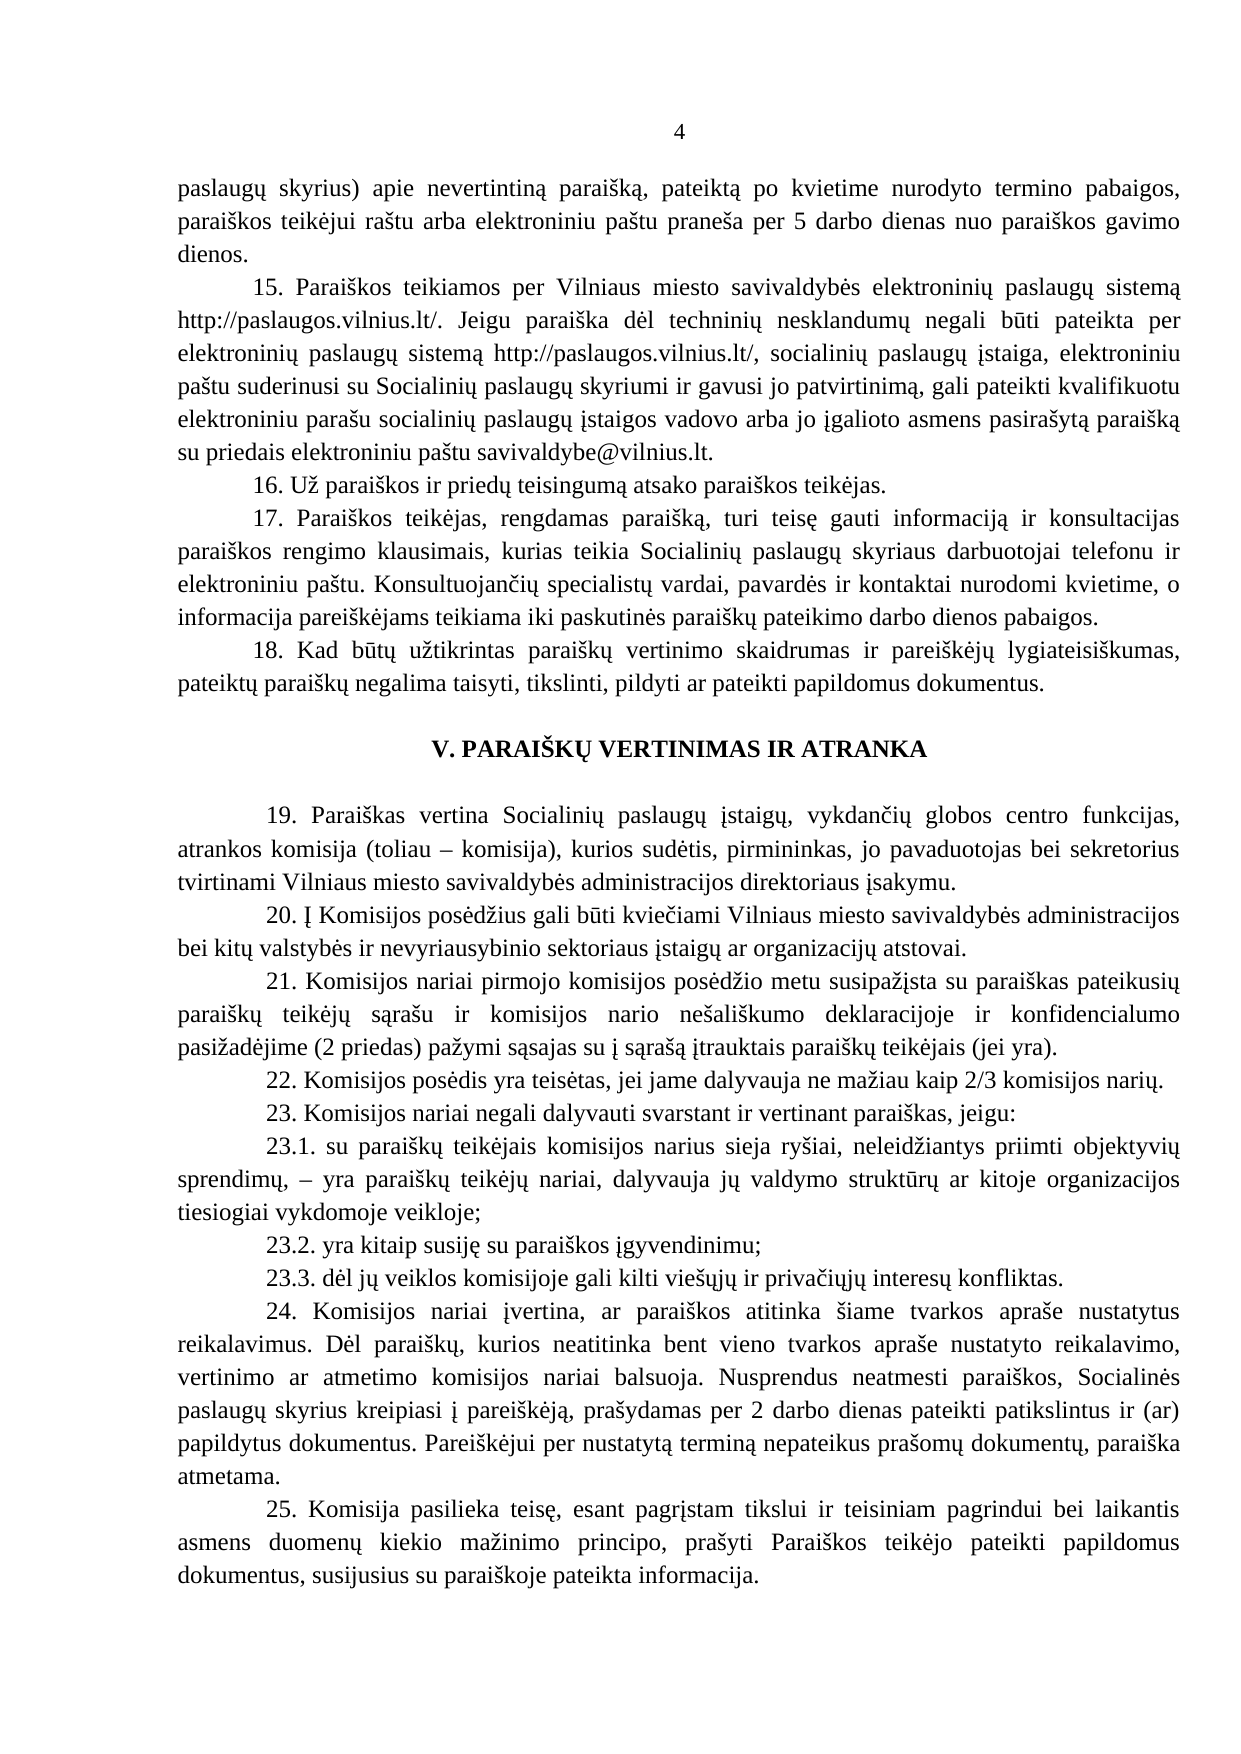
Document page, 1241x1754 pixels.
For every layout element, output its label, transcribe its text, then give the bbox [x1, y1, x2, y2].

text 25. Komisija pasilieka teisę, esant pagrįstam tikslui ir teisiniam pagrindui bei laikantis asmens duomenų kiekio mažinimo principo, prašyti Paraiškos teikėjo pateikti papildomus dokumentus, susijusius su paraiškoje pateikta informacija. [177, 1494, 1181, 1589]
text 23.1. su paraiškų teikėjais komisijos narius sieja ryšiai, neleidžiantys priimti objektyvių sprendimų, – yra paraiškų teikėjų nariai, dalyvauja jų valdymo struktūrų ar kitoje organizacijos tiesiogiai vykdomoje veikloje; [177, 1131, 1181, 1226]
text 21. Komisijos nariai pirmojo komisijos posėdžio metu susipažįsta su paraiškas pateikusių paraiškų teikėjų sąrašu ir komisijos nario nešališkumo deklaracijoje ir konfidencialumo pasižadėjime (2 priedas) pažymi sąsajas su į sąrašą įtrauktais paraiškų teikėjais (jei yra). [177, 966, 1181, 1061]
text 17. Paraiškos teikėjas, rengdamas paraišką, turi teisę gauti informaciją ir konsultacijas paraiškos rengimo klausimais, kurias teikia Socialinių paslaugų skyriaus darbuotojai telefonu ir elektroniniu paštu. Konsultuojančių specialistų vardai, pavardės ir kontaktai nurodomi kvietime, o informacija pareiškėjams teikiama iki paskutinės paraiškų pateikimo darbo dienos pabaigos. [177, 503, 1181, 631]
text 23. Komisijos nariai negali dalyvauti svarstant ir vertinant paraiškas, jeigu: [177, 1098, 1181, 1127]
text 23.3. dėl jų veiklos komisijoje gali kilti viešųjų ir privačiųjų interesų konfliktas. [177, 1263, 1181, 1292]
text 23.2. yra kitaip susiję su paraiškos įgyvendinimu; [177, 1230, 1181, 1259]
text V. PARAIŠKŲ VERTINIMAS IR ATRANKA [177, 734, 1181, 763]
text 22. Komisijos posėdis yra teisėtas, jei jame dalyvauja ne mažiau kaip 2/3 komisijos narių. [177, 1065, 1181, 1093]
text 19. Paraiškas vertina Socialinių paslaugų įstaigų, vykdančių globos centro funkcijas, atrankos komisija (toliau – komisija), kurios sudėtis, pirmininkas, jo pavaduotojas bei sekretorius tvirtinami Vilniaus miesto savivaldybės administracijos direktoriaus įsakymu. [177, 801, 1181, 895]
text 16. Už paraiškos ir priedų teisingumą atsako paraiškos teikėjas. [177, 470, 1181, 499]
text 15. Paraiškos teikiamos per Vilniaus miesto savivaldybės elektroninių paslaugų sistemą http://paslaugos.vilnius.lt/. Jeigu paraiška dėl techninių nesklandumų negali būti pateikta per elektroninių paslaugų sistemą http://paslaugos.vilnius.lt/, socialinių paslaugų įstaiga, elektroniniu paštu suderinusi su Socialinių paslaugų skyriumi ir gavusi jo patvirtinimą, gali pateikti kvalifikuotu elektroniniu parašu socialinių paslaugų įstaigos vadovo arba jo įgalioto asmens pasirašytą paraišką su priedais elektroniniu paštu savivaldybe@vilnius.lt. [177, 272, 1181, 466]
text 24. Komisijos nariai įvertina, ar paraiškos atitinka šiame tvarkos apraše nustatytus reikalavimus. Dėl paraiškų, kurios neatitinka bent vieno tvarkos apraše nustatyto reikalavimo, vertinimo ar atmetimo komisijos nariai balsuoja. Nusprendus neatmesti paraiškos, Socialinės paslaugų skyrius kreipiasi į pareiškėją, prašydamas per 2 darbo dienas pateikti patikslintus ir (ar) papildytus dokumentus. Pareiškėjui per nustatytą terminą nepateikus prašomų dokumentų, paraiška atmetama. [177, 1296, 1181, 1490]
text 20. Į Komisijos posėdžius gali būti kviečiami Vilniaus miesto savivaldybės administracijos bei kitų valstybės ir nevyriausybinio sektoriaus įstaigų ar organizacijų atstovai. [177, 900, 1181, 961]
text 18. Kad būtų užtikrintas paraiškų vertinimo skaidrumas ir pareiškėjų lygiateisiškumas, pateiktų paraiškų negalima taisyti, tikslinti, pildyti ar pateikti papildomus dokumentus. [177, 636, 1181, 697]
text paslaugų skyrius) apie nevertintiną paraišką, pateiktą po kvietime nurodyto termino pabaigos, paraiškos teikėjui raštu arba elektroniniu paštu praneša per 5 darbo dienas nuo paraiškos gavimo dienos. [177, 173, 1181, 268]
